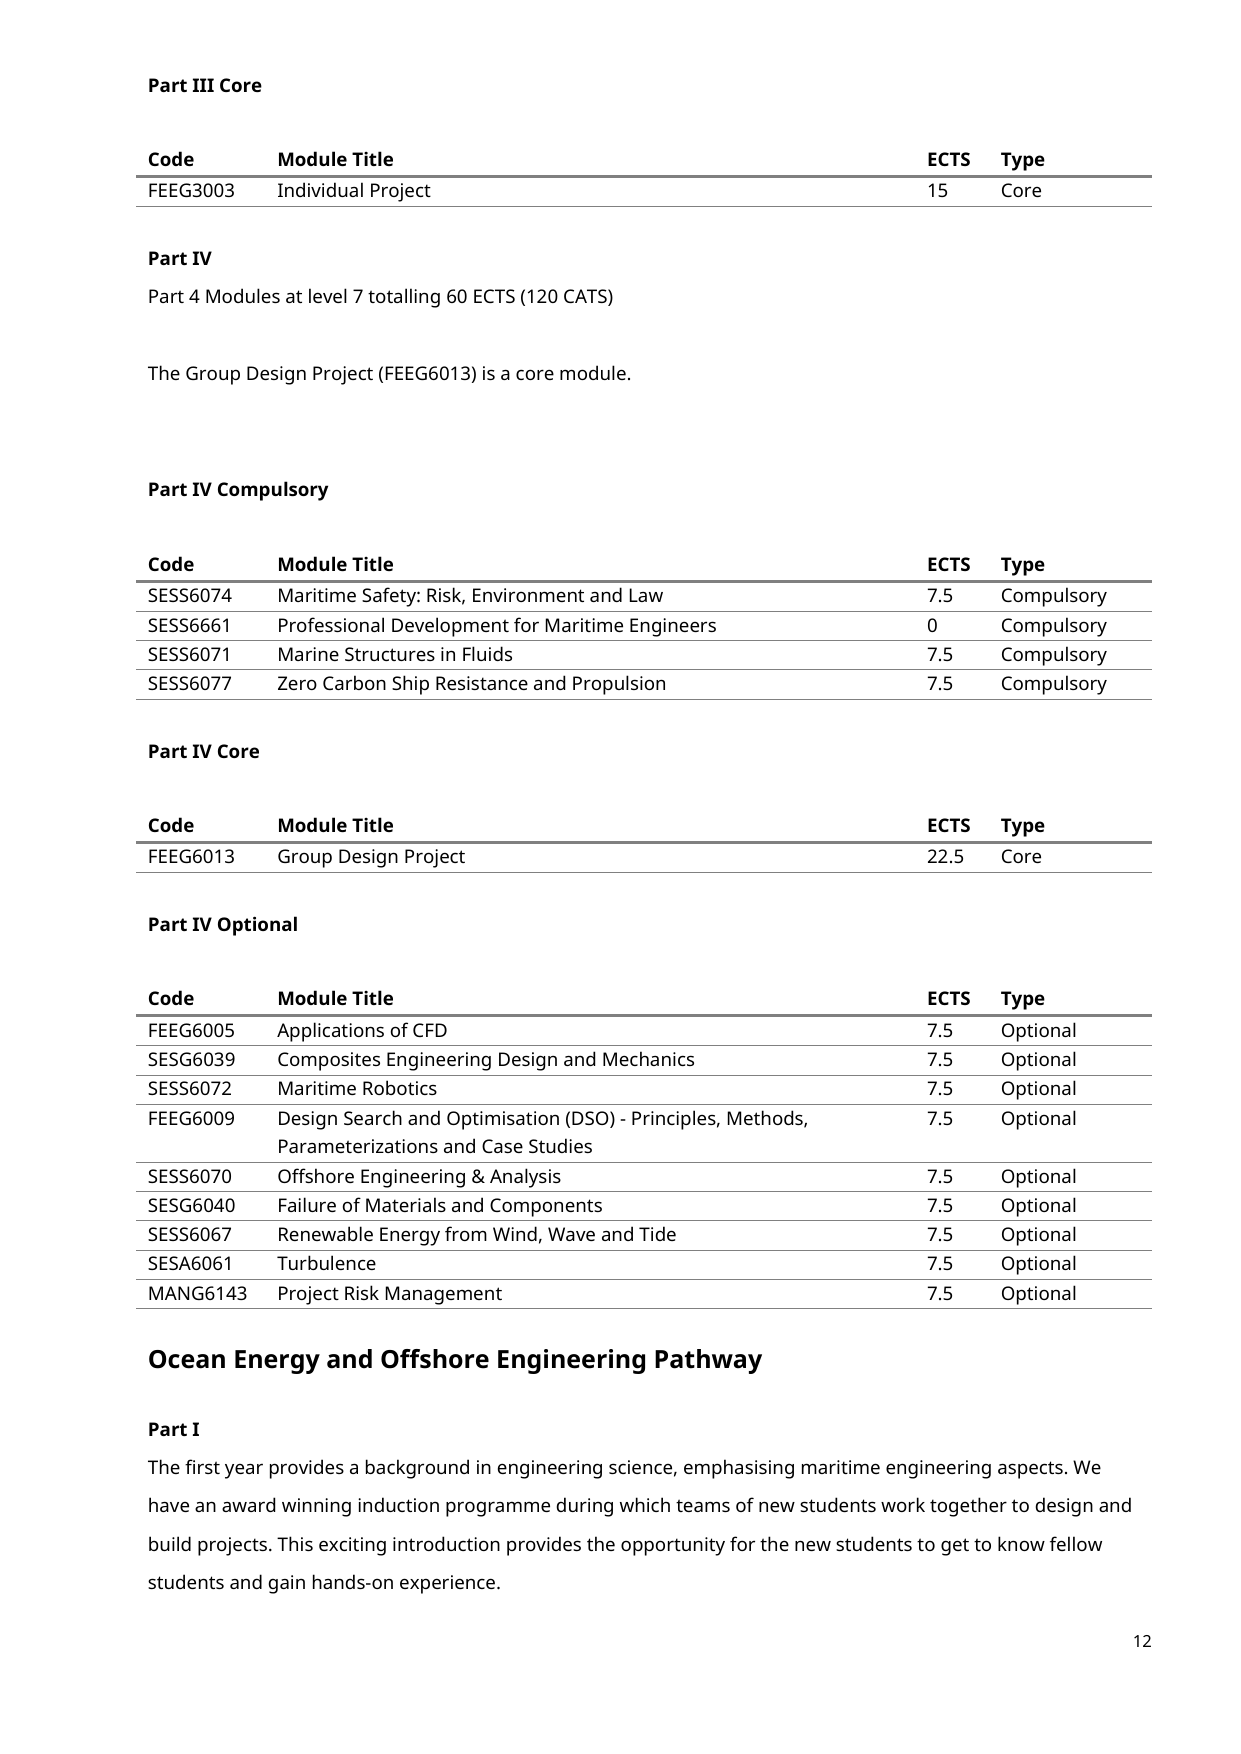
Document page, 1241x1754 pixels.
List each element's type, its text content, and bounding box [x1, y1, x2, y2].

table_cell Optional [989, 1280, 1152, 1308]
table_cell 7.5 [916, 1017, 989, 1045]
table_cell 7.5 [916, 1163, 989, 1191]
table_cell Compulsory [989, 641, 1152, 669]
table_cell ECTS [916, 813, 989, 841]
table_cell 7.5 [916, 1251, 989, 1279]
table_cell 0 [916, 612, 989, 640]
table_cell Composites Engineering Design and Mechanics [266, 1046, 916, 1074]
table_cell Code [136, 986, 266, 1014]
table_cell Code [136, 146, 266, 174]
table_cell Compulsory [989, 583, 1152, 611]
table_cell Optional [989, 1221, 1152, 1250]
table_cell Marine Structures in Fluids [266, 641, 916, 669]
table_cell Module Title [266, 551, 916, 579]
table_cell 22.5 [916, 844, 989, 872]
table_cell 7.5 [916, 670, 989, 699]
table_cell SESS6072 [136, 1076, 266, 1104]
table_cell Optional [989, 1017, 1152, 1045]
table_cell 7.5 [916, 1192, 989, 1220]
table_cell 7.5 [916, 583, 989, 611]
table_cell Turbulence [266, 1251, 916, 1279]
table_cell Applications of CFD [266, 1017, 916, 1045]
table_cell 7.5 [916, 1221, 989, 1250]
table_cell FEEG6013 [136, 844, 266, 872]
table_cell Type [989, 146, 1152, 174]
table_cell Zero Carbon Ship Resistance and Propulsion [266, 670, 916, 699]
table_cell MANG6143 [136, 1280, 266, 1308]
table_cell Failure of Materials and Components [266, 1192, 916, 1220]
table_cell Ocean Energy and Offshore Engineering Pathway [136, 1309, 1152, 1378]
table_cell Offshore Engineering & Analysis [266, 1163, 916, 1191]
table_cell Type [989, 551, 1152, 579]
table_cell Compulsory [989, 670, 1152, 699]
table_cell Core [989, 844, 1152, 872]
table_cell Optional [989, 1046, 1152, 1074]
table_cell SESG6039 [136, 1046, 266, 1074]
table_cell FEEG6005 [136, 1017, 266, 1045]
table_cell Design Search and Optimisation (DSO) - Principles, Methods, Parameterizations and Case Studies [266, 1105, 916, 1162]
table_cell 7.5 [916, 1280, 989, 1308]
table_cell Renewable Energy from Wind, Wave and Tide [266, 1221, 916, 1250]
table_cell SESS6067 [136, 1221, 266, 1250]
table_cell Optional [989, 1192, 1152, 1220]
table_cell Core [989, 178, 1152, 206]
table_cell 7.5 [916, 1076, 989, 1104]
table_cell Module Title [266, 146, 916, 174]
table_cell FEEG6009 [136, 1105, 266, 1162]
table_cell 7.5 [916, 641, 989, 669]
table_cell Professional Development for Maritime Engineers [266, 612, 916, 640]
table_cell FEEG3003 [136, 178, 266, 206]
table_cell SESS6074 [136, 583, 266, 611]
table_cell Type [989, 986, 1152, 1014]
table_cell Type [989, 813, 1152, 841]
table_cell 7.5 [916, 1105, 989, 1162]
table_cell SESG6040 [136, 1192, 266, 1220]
table_cell Optional [989, 1076, 1152, 1104]
table_cell Maritime Robotics [266, 1076, 916, 1104]
table_cell Optional [989, 1105, 1152, 1162]
table_cell Project Risk Management [266, 1280, 916, 1308]
table_cell Optional [989, 1251, 1152, 1279]
table_cell Part III Core [136, 71, 1152, 146]
table_cell SESS6071 [136, 641, 266, 669]
table_cell Part IV Part 4 Modules at level 7 totalling 60 ECTS (120 CATS) The Group Design Project (FEEG6013) is a core module. [136, 207, 1152, 438]
table_cell Part IV Compulsory [136, 439, 1152, 551]
table_cell Code [136, 813, 266, 841]
table_cell Part IV Core [136, 700, 1152, 812]
table_cell 7.5 [916, 1046, 989, 1074]
table_cell Part IV Optional [136, 873, 1152, 986]
table_cell Module Title [266, 986, 916, 1014]
table_cell Group Design Project [266, 844, 916, 872]
table_cell SESA6061 [136, 1251, 266, 1279]
table_cell Optional [989, 1163, 1152, 1191]
table_cell Individual Project [266, 178, 916, 206]
table_cell Compulsory [989, 612, 1152, 640]
table_cell ECTS [916, 146, 989, 174]
table_cell SESS6070 [136, 1163, 266, 1191]
table_cell ECTS [916, 986, 989, 1014]
table_cell SESS6077 [136, 670, 266, 699]
table_cell Module Title [266, 813, 916, 841]
table_cell Part I The first year provides a background in engineering science, emphasising maritime engineering aspects. We have an award winning induction programme during which teams of new students work together to design and build projects. This exciting introduction provides the opportunity for the new students to get to know fellow students and gain hands-on experience. [136, 1378, 1152, 1595]
table_cell SESS6661 [136, 612, 266, 640]
table_cell ECTS [916, 551, 989, 579]
table_cell Maritime Safety: Risk, Environment and Law [266, 583, 916, 611]
table_cell Code [136, 551, 266, 579]
table_cell 15 [916, 178, 989, 206]
